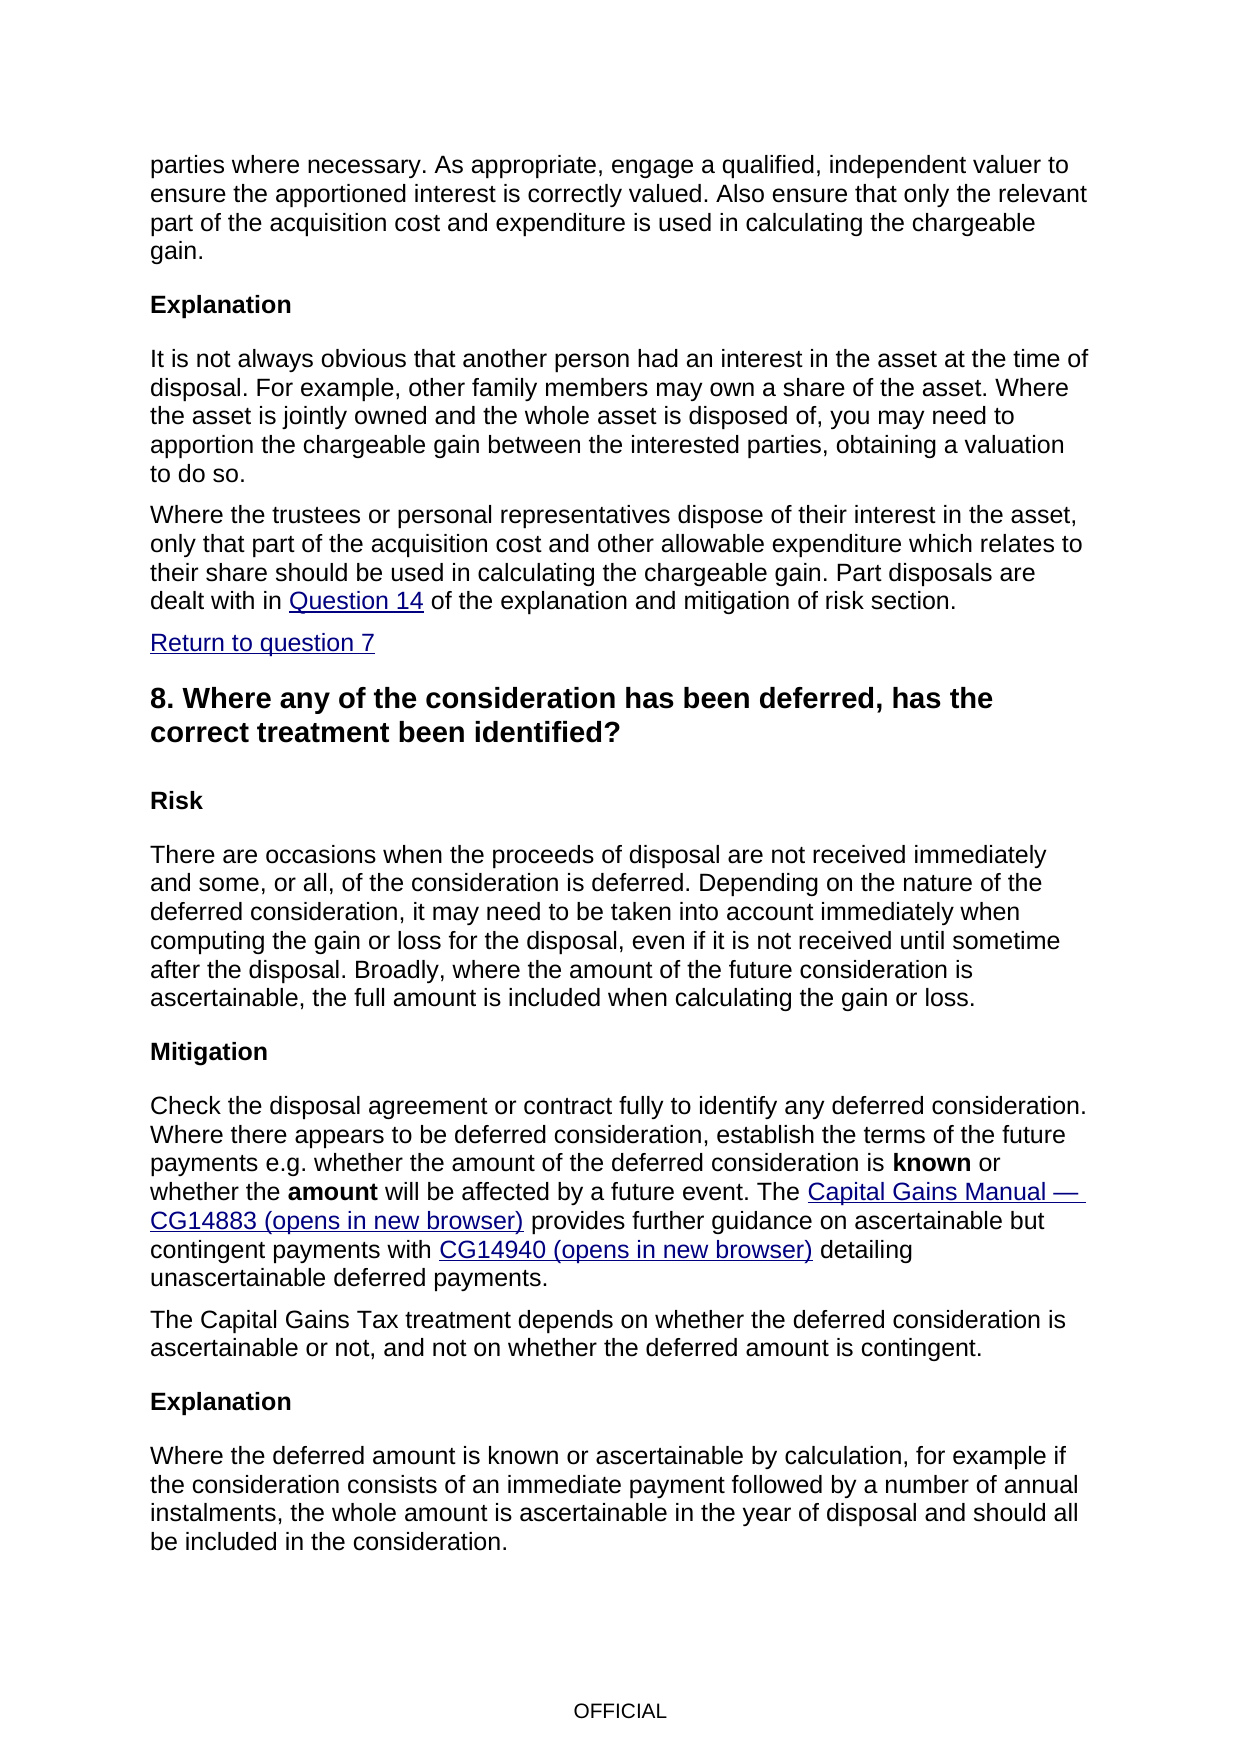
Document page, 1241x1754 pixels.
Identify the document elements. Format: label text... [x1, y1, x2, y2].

text The Capital Gains Tax treatment depends on whether the deferred consideration is ascertainable or not, and not on whether the deferred amount is contingent. [150, 1304, 1090, 1362]
text Check the disposal agreement or contract fully to identify any deferred consideration. Where there appears to be deferred consideration, establish the terms of the future payments e.g. whether the amount of the deferred consideration is known or whether the amount will be affected by a future event. The Capital Gains Manual — CG14883 (opens in new browser) provides further guidance on ascertainable but contingent payments with CG14940 (opens in new browser) detailing unascertainable deferred payments. [150, 1091, 1090, 1292]
text Return to question 7 [150, 627, 1090, 656]
subtitle Explanation [150, 1387, 1090, 1416]
subtitle 8. Where any of the consideration has been deferred, has the correct treatment been identified? [150, 681, 1090, 748]
text Where the trustees or personal representatives dispose of their interest in the asset, only that part of the acquisition cost and other allowable expenditure which relates to their share should be used in calculating the chargeable gain. Part disposals are dealt with in Question 14 of the explanation and mitigation of risk section. [150, 500, 1090, 615]
subtitle Mitigation [150, 1037, 1090, 1066]
text There are occasions when the proceeds of disposal are not received immediately and some, or all, of the consideration is deferred. Depending on the nature of the deferred consideration, it may need to be taken into account immediately when computing the gain or loss for the disposal, even if it is not received until sometime after the disposal. Broadly, where the amount of the future consideration is ascertainable, the full amount is included when calculating the gain or loss. [150, 839, 1090, 1012]
text It is not always obvious that another person had an interest in the asset at the time of disposal. For example, other family members may own a share of the asset. Where the asset is jointly owned and the whole asset is disposed of, you may need to apportion the chargeable gain between the interested parties, obtaining a valuation to do so. [150, 344, 1090, 487]
subtitle Risk [150, 786, 1090, 814]
text Where the deferred amount is known or ascertainable by calculation, for example if the consideration consists of an immediate payment followed by a number of annual instalments, the whole amount is ascertainable in the year of disposal and should all be included in the consideration. [150, 1441, 1090, 1556]
text parties where necessary. As appropriate, engage a qualified, independent valuer to ensure the apportioned interest is correctly valued. Also ensure that only the relevant part of the acquisition cost and expenditure is used in calculating the chargeable gain. [150, 150, 1090, 265]
subtitle Explanation [150, 290, 1090, 319]
